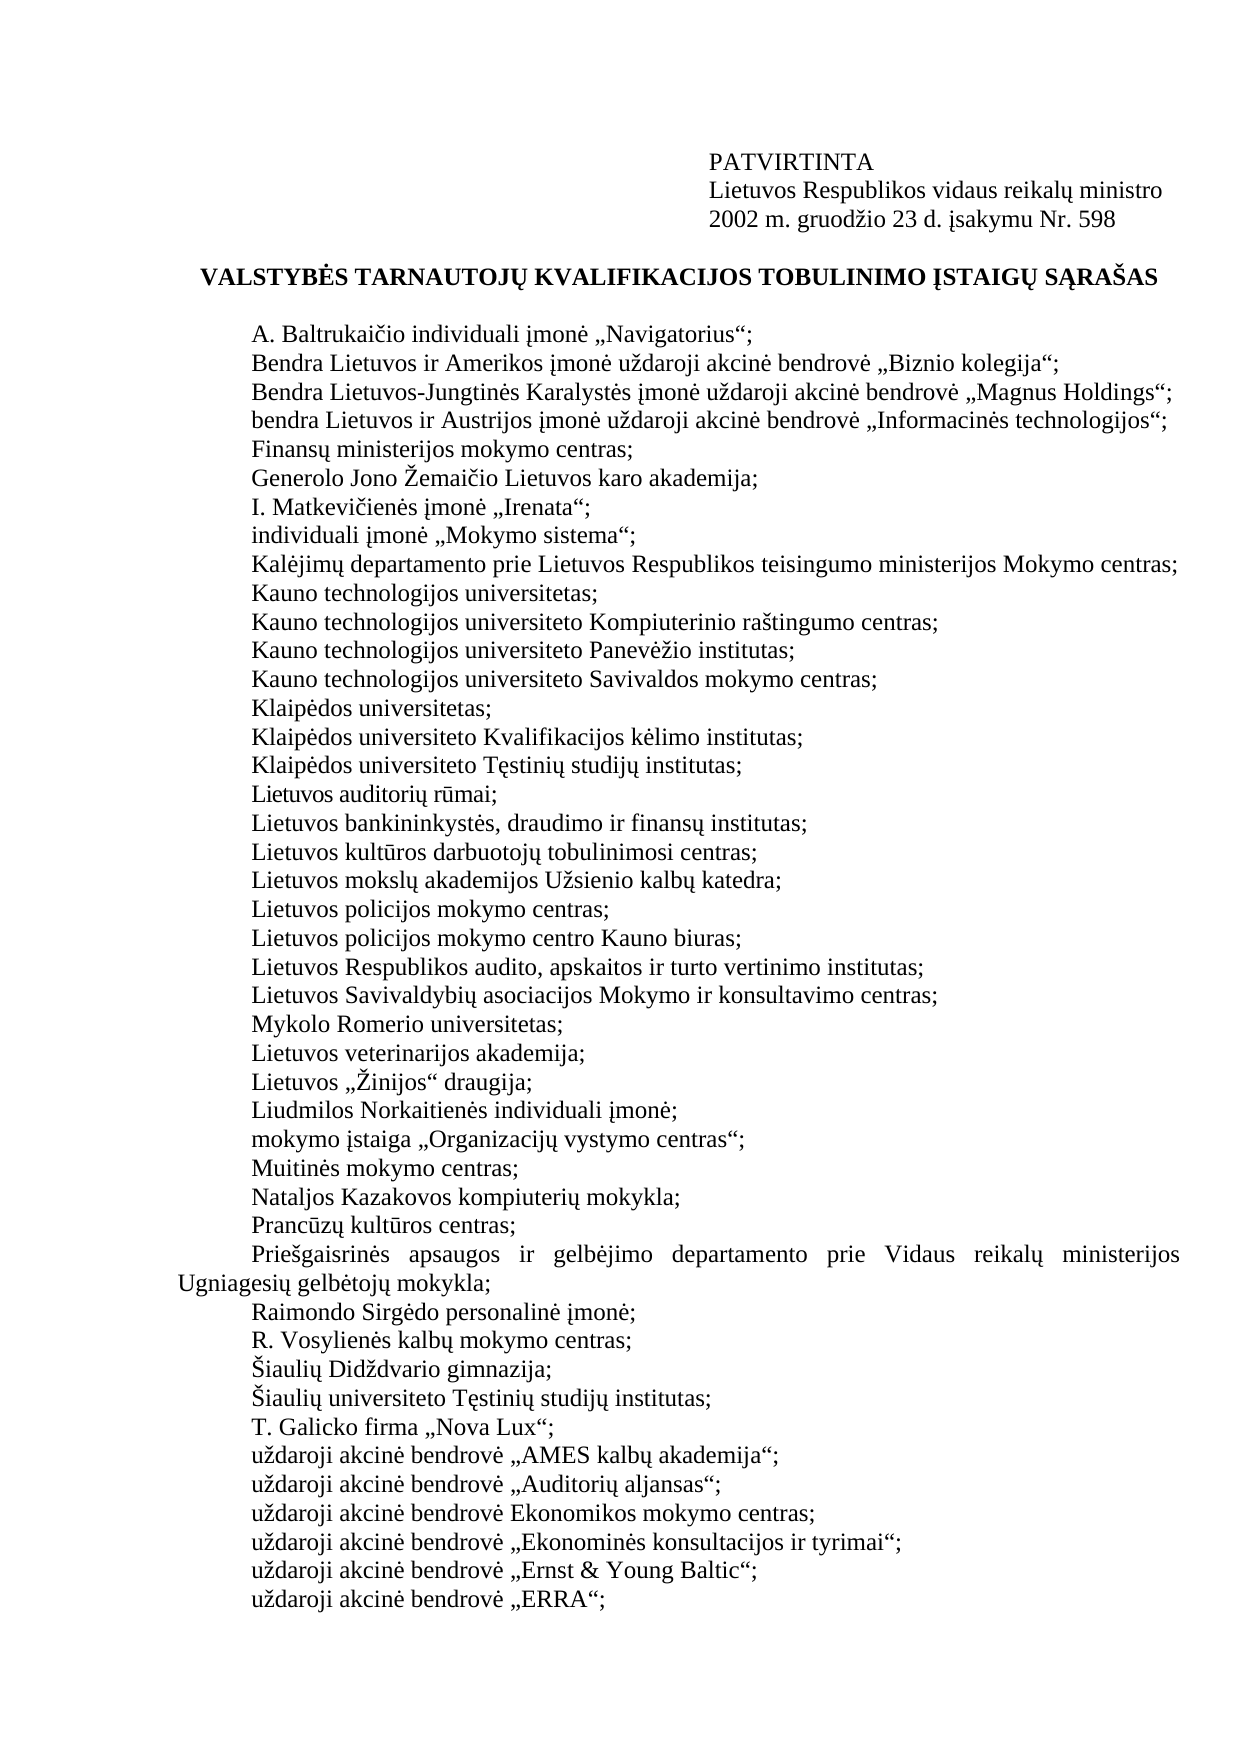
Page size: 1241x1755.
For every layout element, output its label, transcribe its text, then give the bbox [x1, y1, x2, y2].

text Mykolo Romerio universitetas; [177, 1009, 1181, 1038]
text Lietuvos bankininkystės, draudimo ir finansų institutas; [177, 808, 1181, 837]
text Lietuvos Respublikos vidaus reikalų ministro [177, 176, 1181, 204]
text Klaipėdos universiteto Kvalifikacijos kėlimo institutas; [177, 722, 1181, 751]
text Kauno technologijos universiteto Panevėžio institutas; [177, 636, 1181, 664]
text A. Baltrukaičio individuali įmonė „Navigatorius“; [177, 319, 1181, 348]
text Lietuvos auditorių rūmai; [177, 779, 1181, 808]
text Kauno technologijos universiteto Kompiuterinio raštingumo centras; [177, 607, 1181, 636]
text Šiaulių Didždvario gimnazija; [177, 1354, 1181, 1383]
text I. Matkevičienės įmonė „Irenata“; [177, 492, 1181, 521]
text Lietuvos Savivaldybių asociacijos Mokymo ir konsultavimo centras; [177, 981, 1181, 1009]
text uždaroji akcinė bendrovė „ERRA“; [177, 1584, 1181, 1613]
text Lietuvos policijos mokymo centras; [177, 894, 1181, 923]
text Lietuvos „Žinijos“ draugija; [177, 1067, 1181, 1096]
text Nataljos Kazakovos kompiuterių mokykla; [177, 1182, 1181, 1211]
text Liudmilos Norkaitienės individuali įmonė; [177, 1096, 1181, 1124]
text uždaroji akcinė bendrovė „Auditorių aljansas“; [177, 1469, 1181, 1498]
text Lietuvos Respublikos audito, apskaitos ir turto vertinimo institutas; [177, 952, 1181, 981]
text Muitinės mokymo centras; [177, 1153, 1181, 1182]
text R. Vosylienės kalbų mokymo centras; [177, 1326, 1181, 1354]
text mokymo įstaiga „Organizacijų vystymo centras“; [177, 1124, 1181, 1153]
text VALSTYBĖS TARNAUTOJŲ KVALIFIKACIJOS TOBULINIMO ĮSTAIGŲ SĄRAŠAS [177, 262, 1181, 291]
text uždaroji akcinė bendrovė „Ernst & Young Baltic“; [177, 1556, 1181, 1584]
text Kalėjimų departamento prie Lietuvos Respublikos teisingumo ministerijos Mokymo centras; [177, 549, 1181, 578]
text Lietuvos veterinarijos akademija; [177, 1038, 1181, 1067]
text Prancūzų kultūros centras; [177, 1211, 1181, 1239]
text T. Galicko firma „Nova Lux“; [177, 1412, 1181, 1441]
text Bendra Lietuvos-Jungtinės Karalystės įmonė uždaroji akcinė bendrovė „Magnus Holdings“; [177, 377, 1181, 406]
text Priešgaisrinės apsaugos ir gelbėjimo departamento prie Vidaus reikalų ministerijos Ugniagesių gelbėtojų mokykla; [177, 1239, 1181, 1297]
text Lietuvos kultūros darbuotojų tobulinimosi centras; [177, 837, 1181, 866]
text Klaipėdos universitetas; [177, 693, 1181, 722]
text Bendra Lietuvos ir Amerikos įmonė uždaroji akcinė bendrovė „Biznio kolegija“; [177, 348, 1181, 377]
text uždaroji akcinė bendrovė Ekonomikos mokymo centras; [177, 1498, 1181, 1527]
text Lietuvos policijos mokymo centro Kauno biuras; [177, 923, 1181, 952]
text Kauno technologijos universitetas; [177, 578, 1181, 607]
text uždaroji akcinė bendrovė „AMES kalbų akademija“; [177, 1441, 1181, 1469]
text Klaipėdos universiteto Tęstinių studijų institutas; [177, 751, 1181, 779]
text Kauno technologijos universiteto Savivaldos mokymo centras; [177, 664, 1181, 693]
text Lietuvos mokslų akademijos Užsienio kalbų katedra; [177, 866, 1181, 894]
text Šiaulių universiteto Tęstinių studijų institutas; [177, 1383, 1181, 1412]
text Raimondo Sirgėdo personalinė įmonė; [177, 1297, 1181, 1326]
text PATVIRTINTA [177, 147, 1181, 176]
text Finansų ministerijos mokymo centras; [177, 434, 1181, 463]
text bendra Lietuvos ir Austrijos įmonė uždaroji akcinė bendrovė „Informacinės technologijos“; [177, 406, 1181, 434]
text individuali įmonė „Mokymo sistema“; [177, 521, 1181, 549]
text Generolo Jono Žemaičio Lietuvos karo akademija; [177, 463, 1181, 492]
text 2002 m. gruodžio 23 d. įsakymu Nr. 598 [177, 204, 1181, 233]
text uždaroji akcinė bendrovė „Ekonominės konsultacijos ir tyrimai“; [177, 1527, 1181, 1556]
